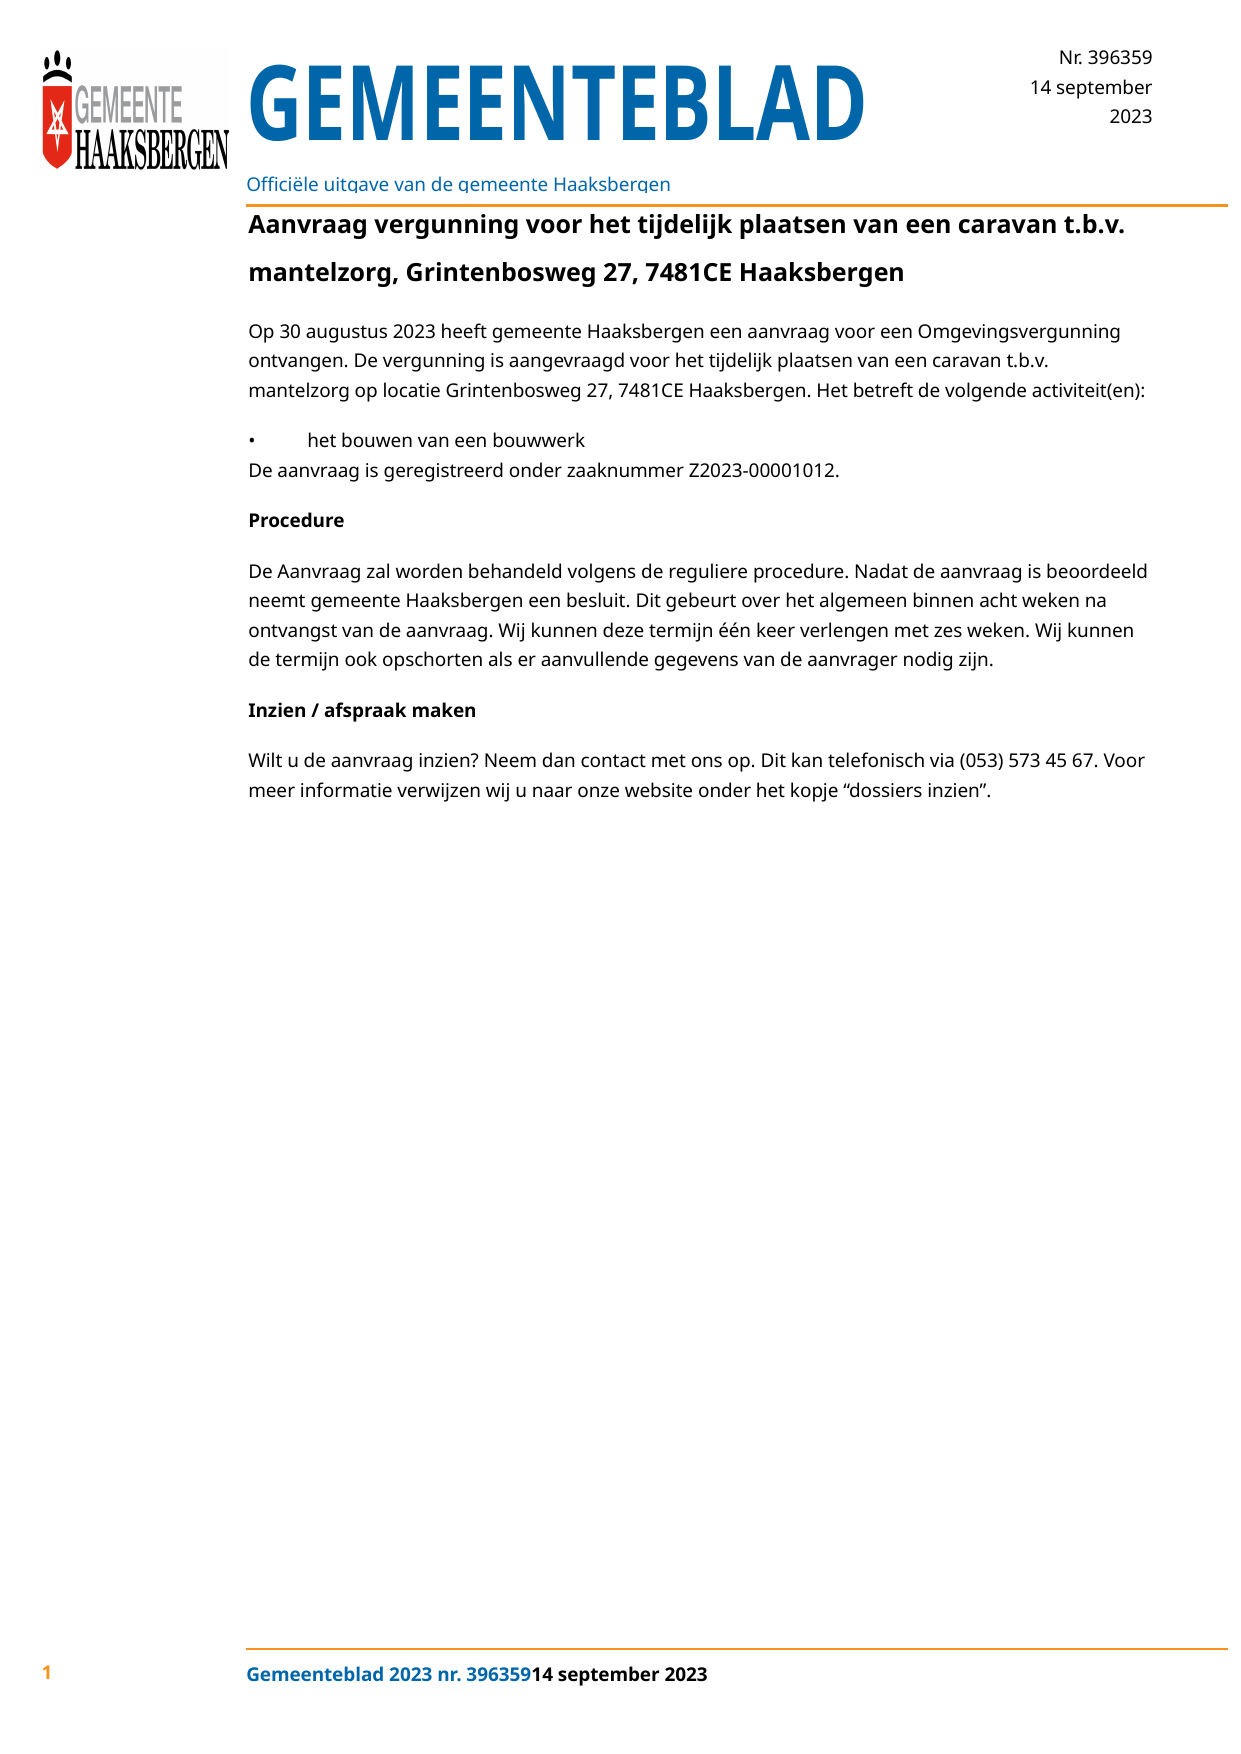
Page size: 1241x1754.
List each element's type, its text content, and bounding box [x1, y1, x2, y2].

text Wilt u de aanvraag inzien? Neem dan contact met ons op. Dit kan telefonisch via (053) 573 45 67. Voor meer informatie verwijzen wij u naar onze website onder het kopje “dossiers inzien”. [248, 747, 1152, 803]
text Op 30 augustus 2023 heeft gemeente Haaksbergen een aanvraag voor een Omgevingsvergunning ontvangen. De vergunning is aangevraagd voor het tijdelijk plaatsen van een caravan t.b.v. mantelzorg op locatie Grintenbosweg 27, 7481CE Haaksbergen. Het betreft de volgende activiteit(en): [248, 318, 1152, 403]
text Procedure [248, 507, 1152, 533]
text De Aanvraag zal worden behandeld volgens de reguliere procedure. Nadat de aanvraag is beoordeeld neemt gemeente Haaksbergen een besluit. Dit gebeurt over het algemeen binnen acht weken na ontvangst van de aanvraag. Wij kunnen deze termijn één keer verlengen met zes weken. Wij kunnen de termijn ook opschorten als er aanvullende gegevens van de aanvrager nodig zijn. [248, 558, 1152, 672]
list het bouwen van een bouwwerk [248, 427, 1152, 453]
text Inzien / afspraak maken [248, 697, 1152, 723]
text De aanvraag is geregistreerd onder zaaknummer Z2023-00001012. [248, 457, 1152, 483]
picture [41, 47, 231, 172]
text Aanvraag vergunning voor het tijdelijk plaatsen van een caravan t.b.v. mantelzorg, Grintenbosweg 27, 7481CE Haaksbergen [248, 207, 1152, 288]
